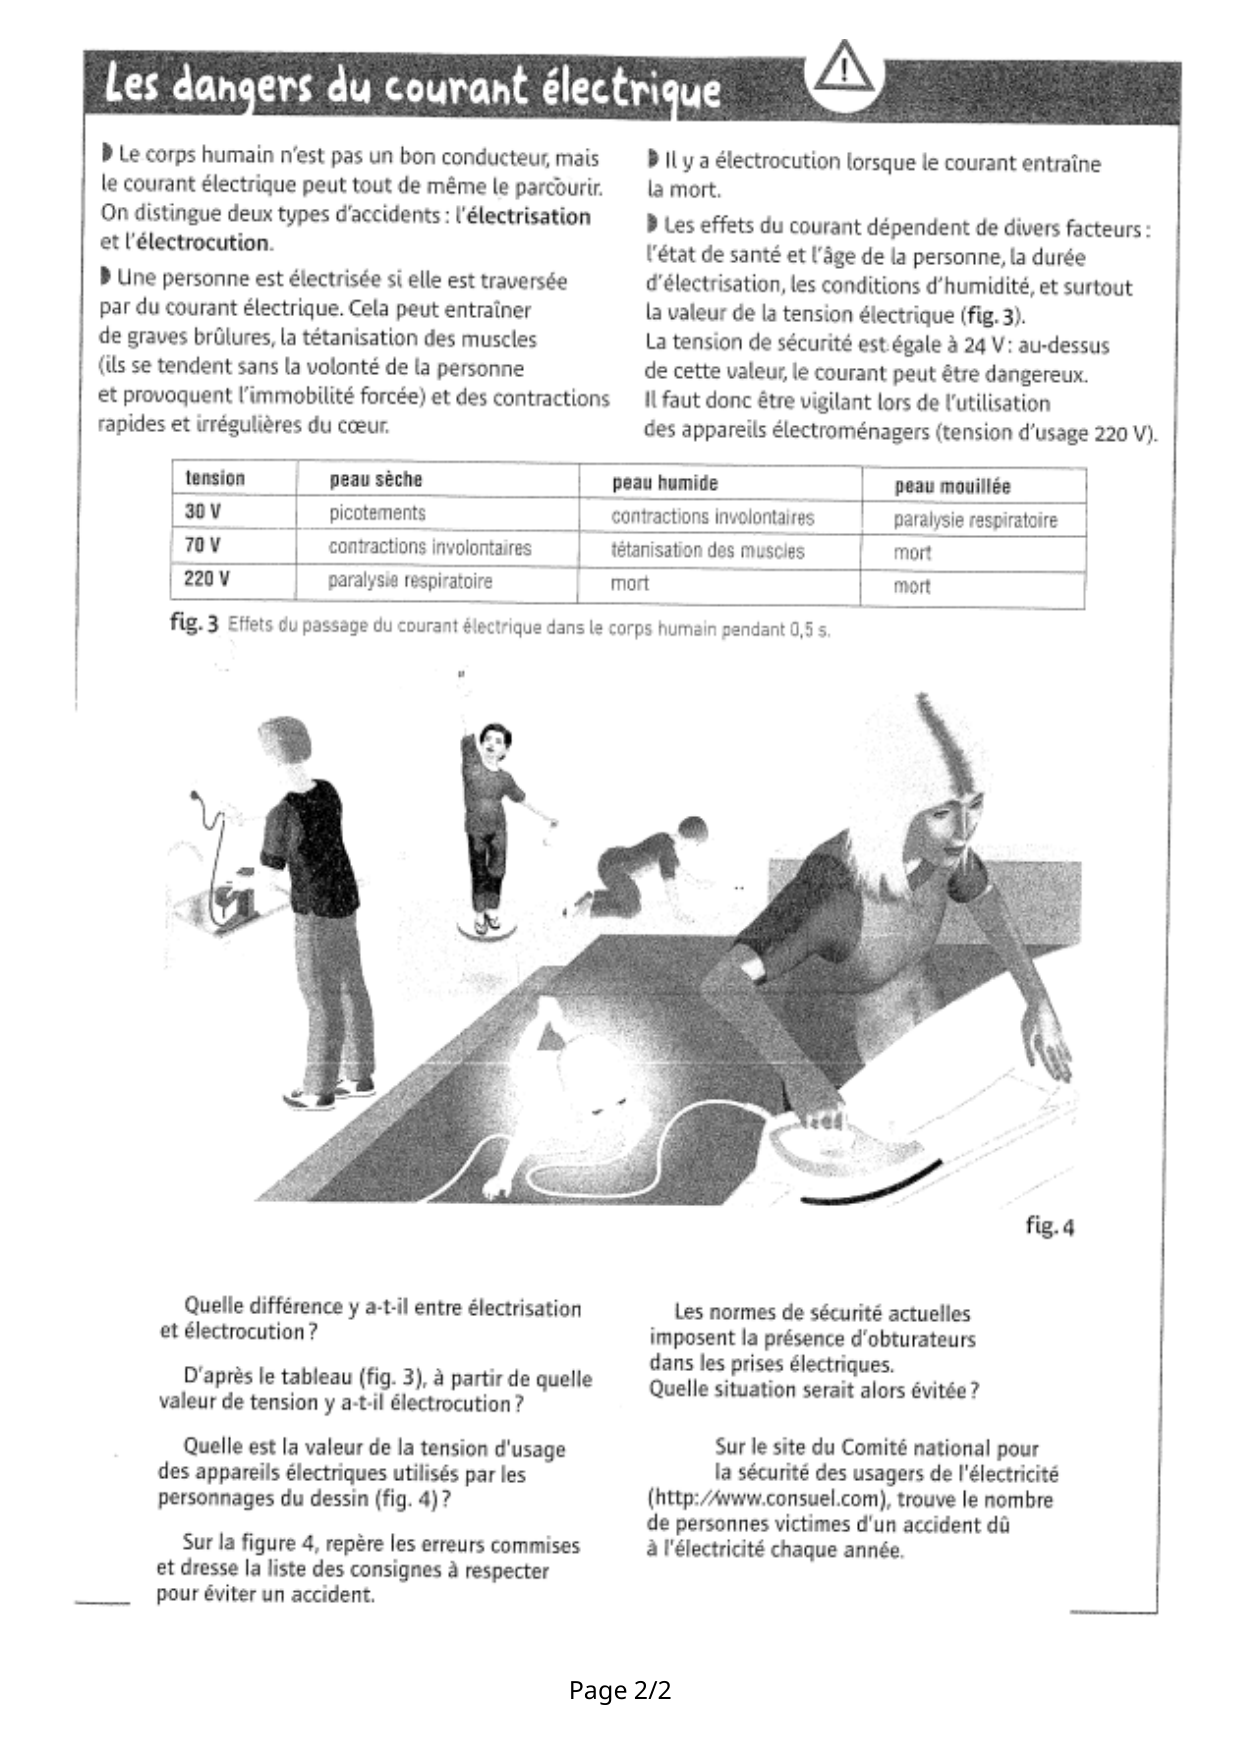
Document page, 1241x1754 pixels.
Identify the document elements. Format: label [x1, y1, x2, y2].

picture [60, 39, 1200, 1646]
